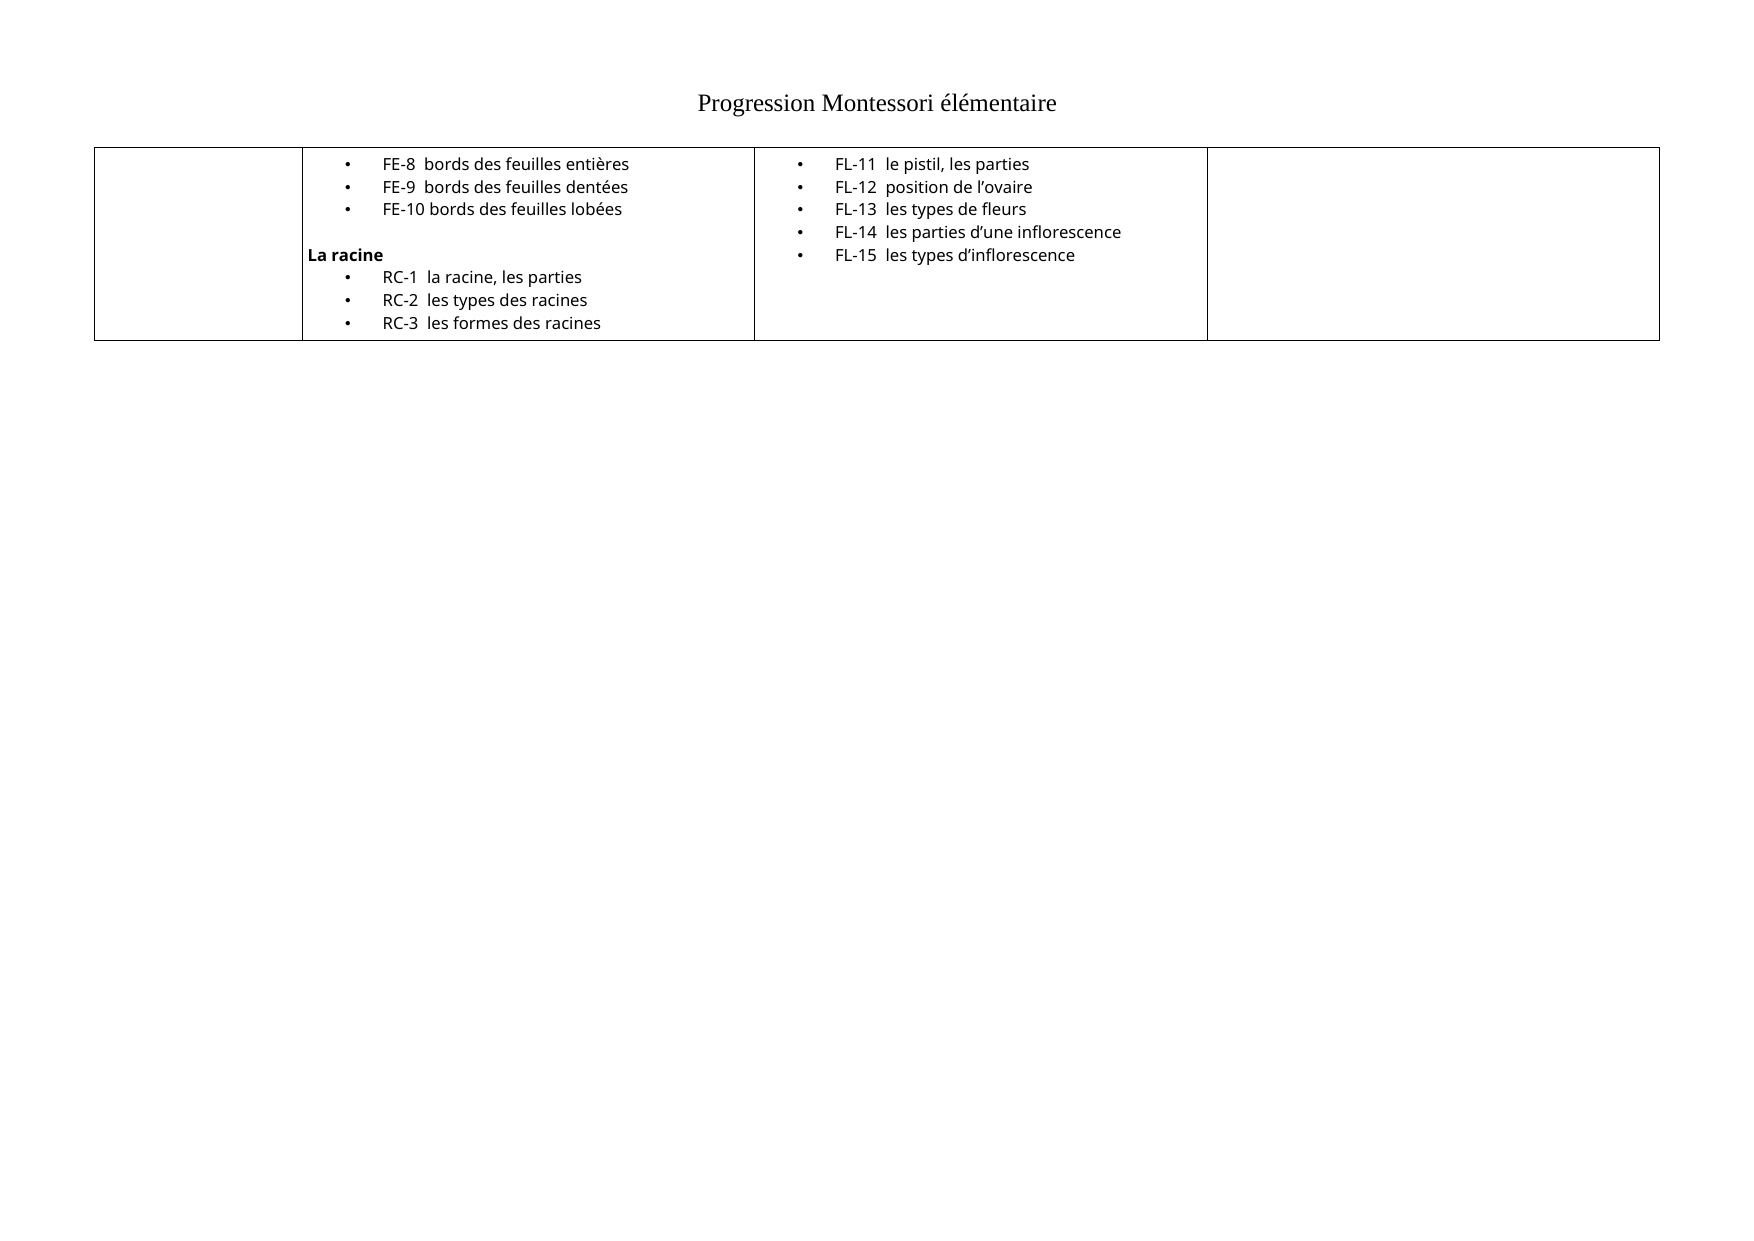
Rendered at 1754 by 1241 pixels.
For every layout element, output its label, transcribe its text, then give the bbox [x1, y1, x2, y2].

table_cell La plante et ses parties végétatives La tige La tige transporte … La tige supporte… La tige se poursuit… Géotropisme/héliotropisme/hydrotropisme La plante et ses parties reproductrices La fleur Fonction de la fleur, l'histoire Partie de la fleur La fleur – plus de nomenclature Le fruit Fonction du fruit Parties du fruit La graine Fonction de la graine / dispersion Parties de la graine Classification Simple des Plantes La tige TG-1 la tige, les parties TG-2 les types de tiges TG-3 les tiges aériennes TG-4 les tiges souterraines TG-5 le bourgeon, les parties La fleur FL-1 la fleur, les parties FL-2 les variations de la fleur FL-3 la symétrie de la fleur FL-4 les formes des parties de la fleur FL-5 les formes des corolles distinctes FL-6 les parties de la corolle coalescente FL-7 les formes des corolles coalescentes FL-8 les fleurs spéciales FL-9 l’étamine, les parties FL-10 les variations de l’étamine FL-11 le pistil, les parties FL-12 position de l’ovaire FL-13 les types de fleurs FL-14 les parties d’une inflorescence FL-15 les types d’inflorescence [755, 148, 1207, 340]
table_cell [1208, 148, 1659, 340]
table_cell [95, 148, 302, 340]
table_cell Grand Récit de l’origine de la vie La Plante Histoire des plantes Besoins des plantes – les minéraux Les parties végétatives de la plante La feuille La feuille, usine de nourriture La plante se dirige vers le soleil/lumière Les feuilles se placent pour capter la lumière Les feuilles ont besoin d'aide pour atteindre la lumière Les plantes relâchent de l'oxygène Les racines Les racines aspirent l'eau pour la plante Les racines retiennent la plante au sol Les racines retiennent le sol La forme des feuilles et de la plante aide les racines Les feuilles se débarrassent du surplus d'eau Fiches d'expériences en botanique Classification Simple des Plantes La plante PL-1 la plante, les parties PL-2 les types de plantes PL-3 les parties spéciales de la plante La feuille FE-1 la feuille, les parties FE-2 les parties du limbe FE-3 la nervation de la feuille FE-4 les formes des feuilles FE-5 la disposition, l’insertion des feuilles FE-6 les feuilles composées FE-7 les sortes de bords FE-8 bords des feuilles entières FE-9 bords des feuilles dentées FE-10 bords des feuilles lobées La racine RC-1 la racine, les parties RC-2 les types des racines RC-3 les formes des racines [303, 148, 754, 340]
